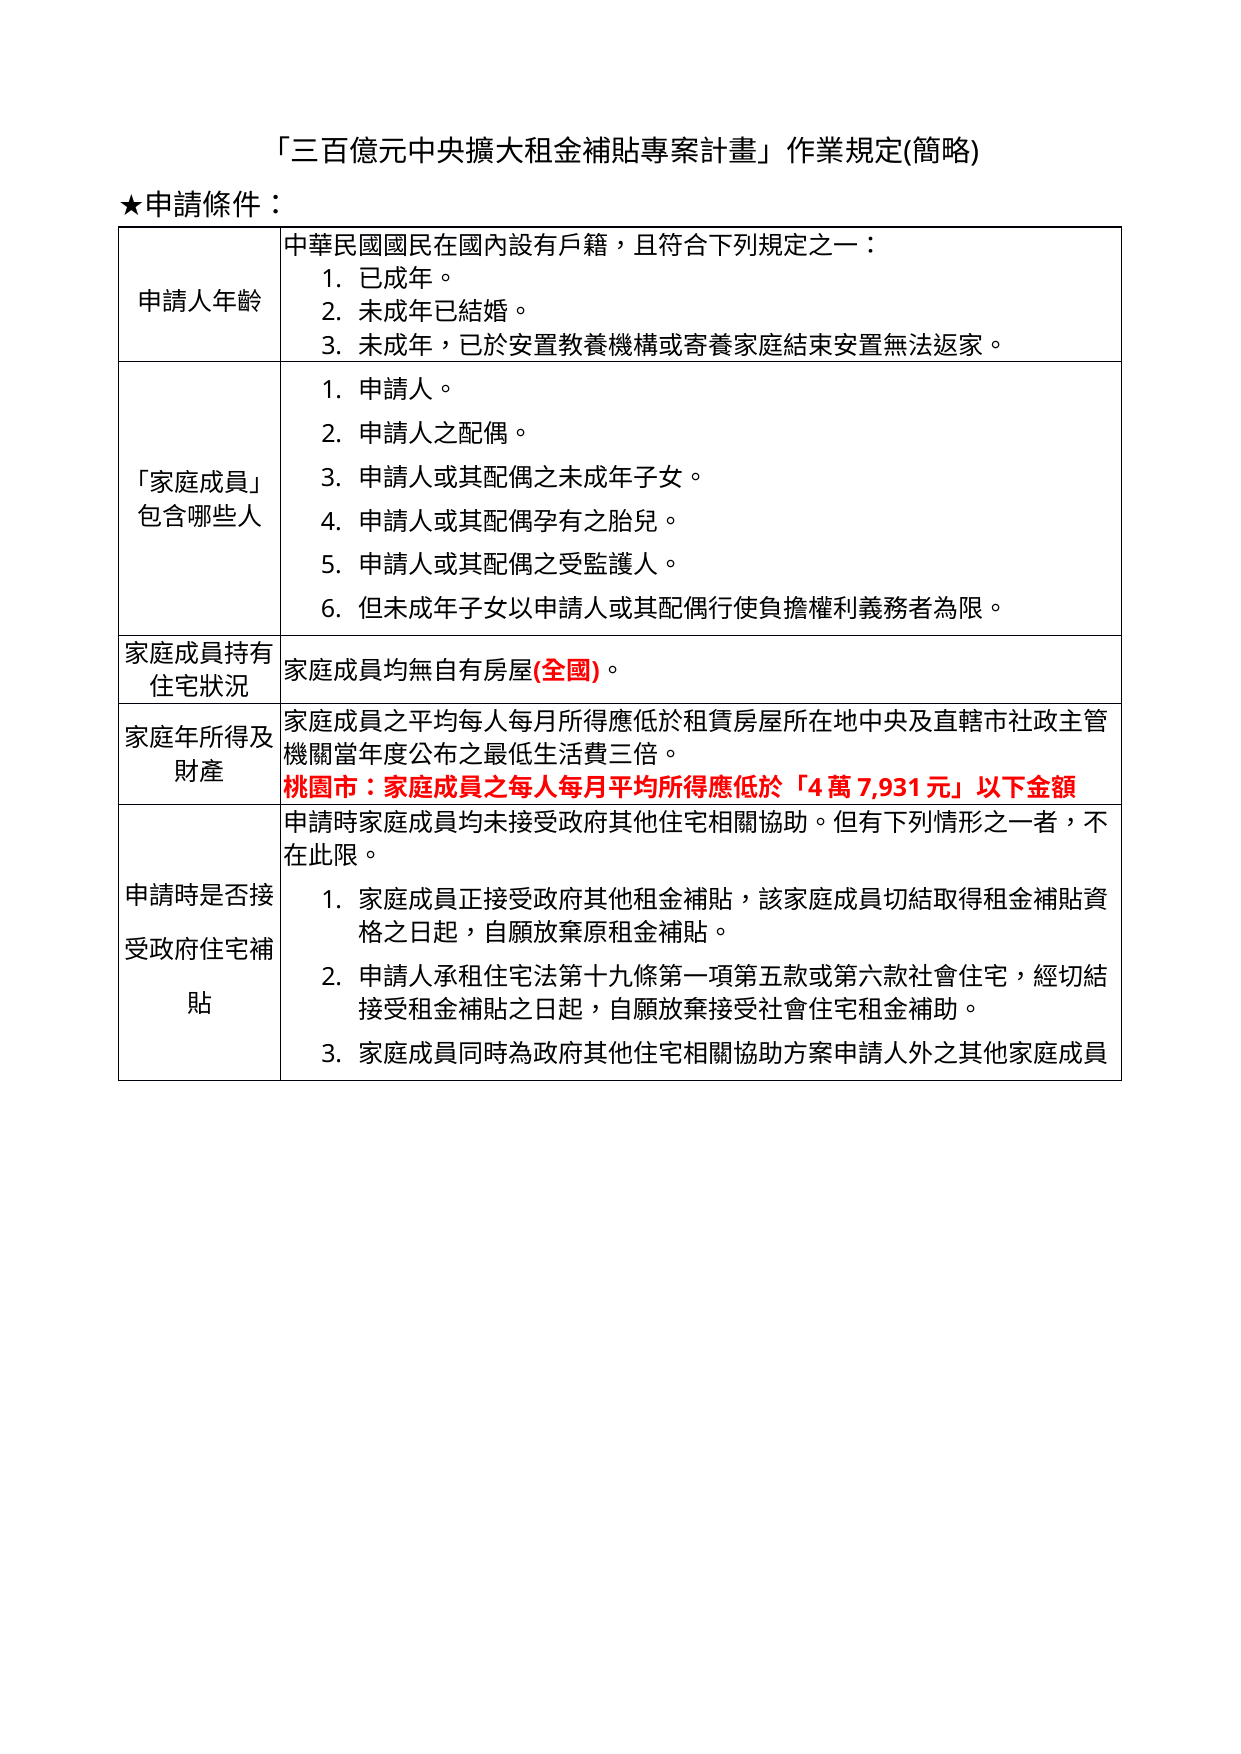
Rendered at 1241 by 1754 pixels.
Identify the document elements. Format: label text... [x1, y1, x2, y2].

table_header 申請人年齡 [119, 228, 280, 361]
table_cell 家庭成員之平均每人每月所得應低於租賃房屋所在地中央及直轄市社政主管機關當年度公布之最低生活費三倍。 桃園市：家庭成員之每人每月平均所得應低於「4萬7,931元」以下金額 [281, 704, 1121, 803]
text ★申請條件： [118, 172, 1122, 226]
table_cell 家庭成員持有住宅狀況 [119, 636, 280, 702]
table_cell 申請時是否接受政府住宅補貼 [119, 805, 280, 1079]
table_cell 申請人。 申請人之配偶。 申請人或其配偶之未成年子女。 申請人或其配偶孕有之胎兒。 申請人或其配偶之受監護人。 但未成年子女以申請人或其配偶行使負擔權利義務者為限。 [281, 362, 1121, 635]
table_cell 家庭成員均無自有房屋(全國)。 [281, 636, 1121, 702]
table_cell 「家庭成員」包含哪些人 [119, 362, 280, 635]
table_cell 申請時家庭成員均未接受政府其他住宅相關協助。但有下列情形之一者，不在此限。 家庭成員正接受政府其他租金補貼，該家庭成員切結取得租金補貼資格之日起，自願放棄原租金補貼。 申請人承租住宅法第十九條第一項第五款或第六款社會住宅，經切結接受租金補貼之日起，自願放棄接受社會住宅租金補助。 家庭成員同時為政府其他住宅相關協助方案申請人外之其他家庭成員 [281, 805, 1121, 1079]
table_header 中華民國國民在國內設有戶籍，且符合下列規定之一： 已成年。 未成年已結婚。 未成年，已於安置教養機構或寄養家庭結束安置無法返家。 [281, 228, 1121, 361]
text 「三百億元中央擴大租金補貼專案計畫」作業規定(簡略) [118, 118, 1122, 172]
table_cell 家庭年所得及財產 [119, 704, 280, 803]
